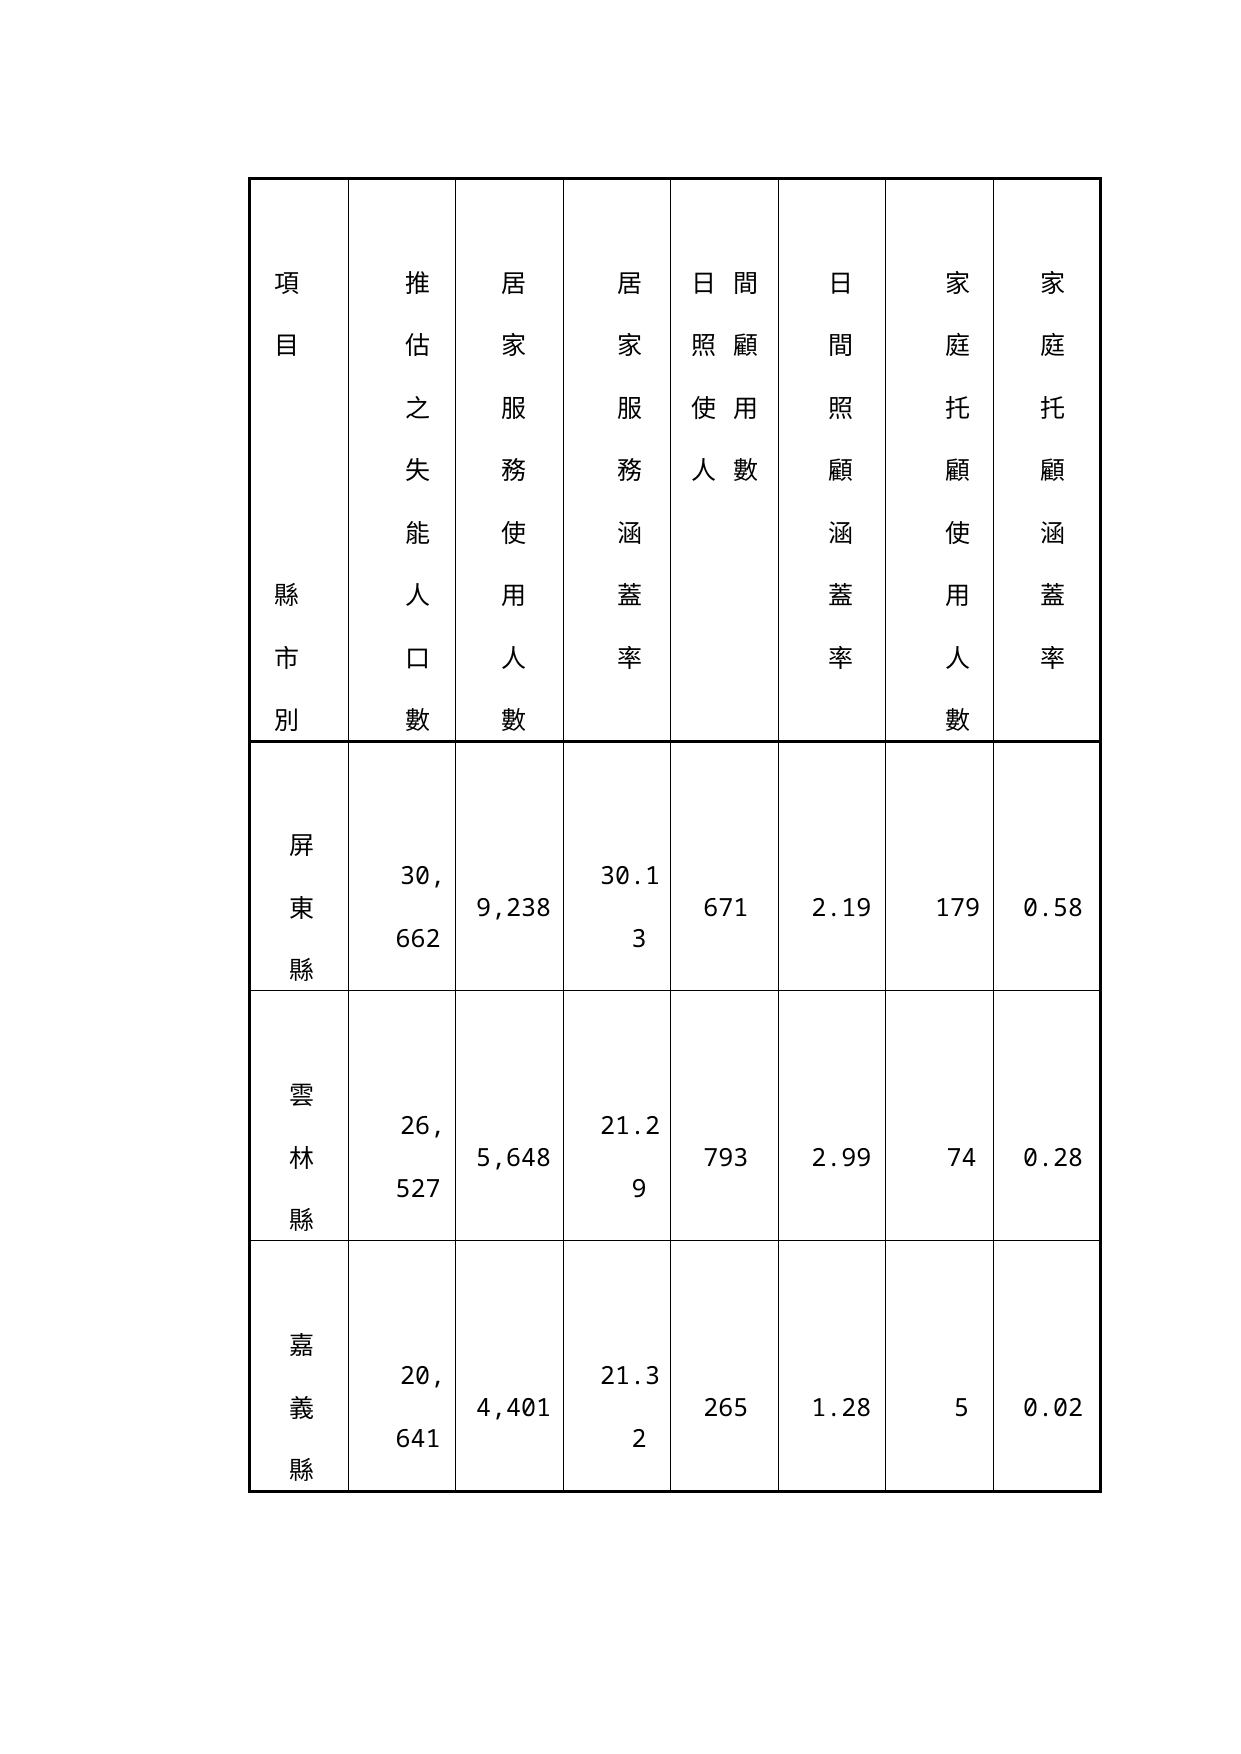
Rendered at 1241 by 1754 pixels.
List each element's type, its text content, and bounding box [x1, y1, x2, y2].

table_cell 30,662 [349, 743, 455, 990]
table_cell 2.19 [779, 743, 885, 990]
table_header 家庭托顧使用人數 [886, 180, 993, 740]
table_cell 嘉義縣 [251, 1241, 348, 1490]
table_cell 4,401 [456, 1241, 563, 1490]
table_cell 2.99 [779, 991, 885, 1240]
table_header 居家服務使用人數 [456, 180, 563, 740]
table_cell 30.13 [564, 743, 670, 990]
table_cell 0.58 [994, 743, 1099, 990]
table_cell 179 [886, 743, 993, 990]
table_header 居家服務涵蓋率 [564, 180, 670, 740]
table_cell 20,641 [349, 1241, 455, 1490]
table_header 日間照顧涵蓋率 [779, 180, 885, 740]
table_cell 1.28 [779, 1241, 885, 1490]
table_cell 雲林縣 [251, 991, 348, 1240]
table_cell 5,648 [456, 991, 563, 1240]
table_cell 0.28 [994, 991, 1099, 1240]
table_cell 9,238 [456, 743, 563, 990]
table_header 推估之失能人口數 [349, 180, 455, 740]
table_cell 21.32 [564, 1241, 670, 1490]
table_cell 793 [671, 991, 778, 1240]
table_cell 屏東縣 [251, 743, 348, 990]
table_header 日間照顧使用人數 [671, 180, 778, 740]
table_cell 74 [886, 991, 993, 1240]
table_cell 671 [671, 743, 778, 990]
table_cell 26,527 [349, 991, 455, 1240]
table_header 項目 縣市別 [251, 180, 348, 740]
table_cell 0.02 [994, 1241, 1099, 1490]
table_header 家庭托顧涵蓋率 [994, 180, 1099, 740]
table_cell 265 [671, 1241, 778, 1490]
table_cell 21.29 [564, 991, 670, 1240]
table_cell 5 [886, 1241, 993, 1490]
